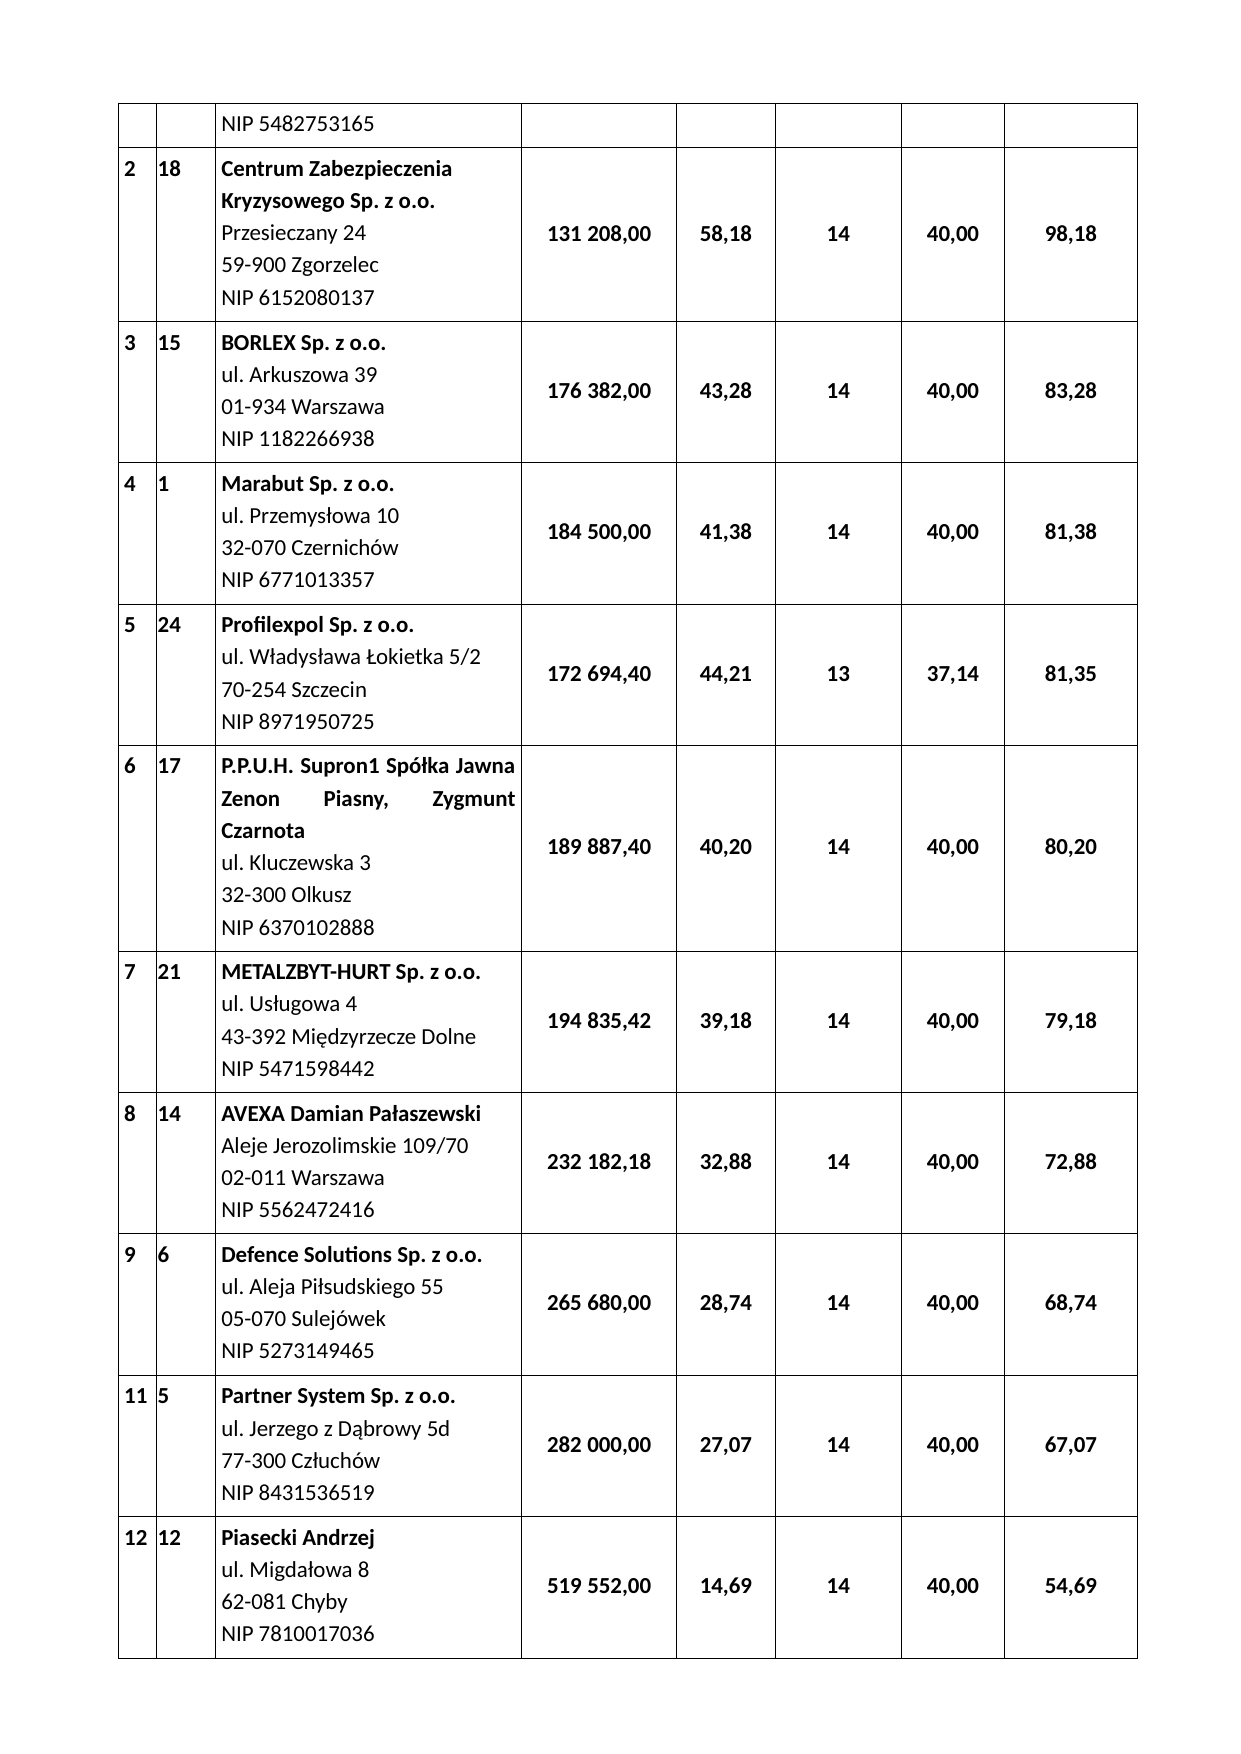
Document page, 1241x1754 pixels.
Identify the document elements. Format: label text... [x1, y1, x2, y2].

table_cell 4 [119, 463, 156, 603]
table_cell Piasecki Andrzej ul. Migdałowa 8 62-081 Chyby NIP 7810017036 [216, 1517, 521, 1657]
table_cell 40,00 [902, 746, 1004, 951]
table_cell 40,20 [677, 746, 775, 951]
table_cell 14 [776, 1234, 901, 1375]
table_cell 14 [776, 952, 901, 1092]
table_cell 14 [776, 322, 901, 462]
table_cell 7 [119, 952, 156, 1092]
table_cell 15 [157, 322, 215, 462]
table_cell Profilexpol Sp. z o.o. ul. Władysława Łokietka 5/2 70-254 Szczecin NIP 8971950725 [216, 605, 521, 745]
table_cell 232 182,18 [522, 1093, 676, 1233]
table_cell 72,88 [1005, 1093, 1137, 1233]
table_cell 5 [157, 1376, 215, 1516]
table_cell 18 [157, 148, 215, 321]
table_cell 27,07 [677, 1376, 775, 1516]
table_cell 40,00 [902, 1376, 1004, 1516]
table_cell 8 [119, 1093, 156, 1233]
table_cell P.P.U.H. Supron1 Spółka Jawna Zenon Piasny, Zygmunt Czarnota ul. Kluczewska 3 32-300 Olkusz NIP 6370102888 [216, 746, 521, 951]
table_cell 54,69 [1005, 1517, 1137, 1657]
table_cell 67,07 [1005, 1376, 1137, 1516]
table_cell 2 [119, 148, 156, 321]
table_cell [522, 104, 676, 147]
table_cell [1005, 104, 1137, 147]
table_cell 184 500,00 [522, 463, 676, 603]
table_cell [776, 104, 901, 147]
table_cell 1 [157, 463, 215, 603]
table_cell 44,21 [677, 605, 775, 745]
table_cell 5 [119, 605, 156, 745]
table_cell NIP 5482753165 [216, 104, 521, 147]
table_cell [119, 104, 156, 147]
table_cell AVEXA Damian Pałaszewski Aleje Jerozolimskie 109/70 02-011 Warszawa NIP 5562472416 [216, 1093, 521, 1233]
table_cell 40,00 [902, 1234, 1004, 1375]
table_cell 28,74 [677, 1234, 775, 1375]
table_cell 68,74 [1005, 1234, 1137, 1375]
table_cell 40,00 [902, 322, 1004, 462]
table_cell 172 694,40 [522, 605, 676, 745]
table_cell 32,88 [677, 1093, 775, 1233]
table_cell 80,20 [1005, 746, 1137, 951]
table_cell 14,69 [677, 1517, 775, 1657]
table_cell METALZBYT-HURT Sp. z o.o. ul. Usługowa 4 43-392 Międzyrzecze Dolne NIP 5471598442 [216, 952, 521, 1092]
table_cell 13 [776, 605, 901, 745]
table_cell 14 [776, 1376, 901, 1516]
table_cell 40,00 [902, 1517, 1004, 1657]
table_cell 40,00 [902, 1093, 1004, 1233]
table_cell 6 [119, 746, 156, 951]
table_cell Centrum Zabezpieczenia Kryzysowego Sp. z o.o. Przesieczany 24 59-900 Zgorzelec NIP 6152080137 [216, 148, 521, 321]
table_cell 17 [157, 746, 215, 951]
table_cell 11 [119, 1376, 156, 1516]
table_cell 37,14 [902, 605, 1004, 745]
table_cell 6 [157, 1234, 215, 1375]
table_cell [157, 104, 215, 147]
table_cell 40,00 [902, 952, 1004, 1092]
table_cell 131 208,00 [522, 148, 676, 321]
table_cell 519 552,00 [522, 1517, 676, 1657]
table_cell 14 [157, 1093, 215, 1233]
table_cell 14 [776, 463, 901, 603]
table_cell 265 680,00 [522, 1234, 676, 1375]
table_cell 40,00 [902, 463, 1004, 603]
table_cell 58,18 [677, 148, 775, 321]
table_cell Partner System Sp. z o.o. ul. Jerzego z Dąbrowy 5d 77-300 Człuchów NIP 8431536519 [216, 1376, 521, 1516]
table_cell Defence Solutions Sp. z o.o. ul. Aleja Piłsudskiego 55 05-070 Sulejówek NIP 5273149465 [216, 1234, 521, 1375]
table_cell 43,28 [677, 322, 775, 462]
table_cell 21 [157, 952, 215, 1092]
table_cell 189 887,40 [522, 746, 676, 951]
table_cell 24 [157, 605, 215, 745]
table_cell 12 [157, 1517, 215, 1657]
table_cell 98,18 [1005, 148, 1137, 321]
table_cell 41,38 [677, 463, 775, 603]
table_cell 194 835,42 [522, 952, 676, 1092]
table_cell 176 382,00 [522, 322, 676, 462]
table_cell 3 [119, 322, 156, 462]
table_cell 9 [119, 1234, 156, 1375]
table_cell [677, 104, 775, 147]
table_cell 39,18 [677, 952, 775, 1092]
table_cell Marabut Sp. z o.o. ul. Przemysłowa 10 32-070 Czernichów NIP 6771013357 [216, 463, 521, 603]
table_cell 81,35 [1005, 605, 1137, 745]
table_cell 12 [119, 1517, 156, 1657]
table_cell 14 [776, 148, 901, 321]
table_cell 14 [776, 1093, 901, 1233]
table_cell 40,00 [902, 148, 1004, 321]
table_cell [902, 104, 1004, 147]
table_cell 83,28 [1005, 322, 1137, 462]
table_cell BORLEX Sp. z o.o. ul. Arkuszowa 39 01-934 Warszawa NIP 1182266938 [216, 322, 521, 462]
table_cell 14 [776, 1517, 901, 1657]
table_cell 14 [776, 746, 901, 951]
table_cell 79,18 [1005, 952, 1137, 1092]
table_cell 282 000,00 [522, 1376, 676, 1516]
table_cell 81,38 [1005, 463, 1137, 603]
